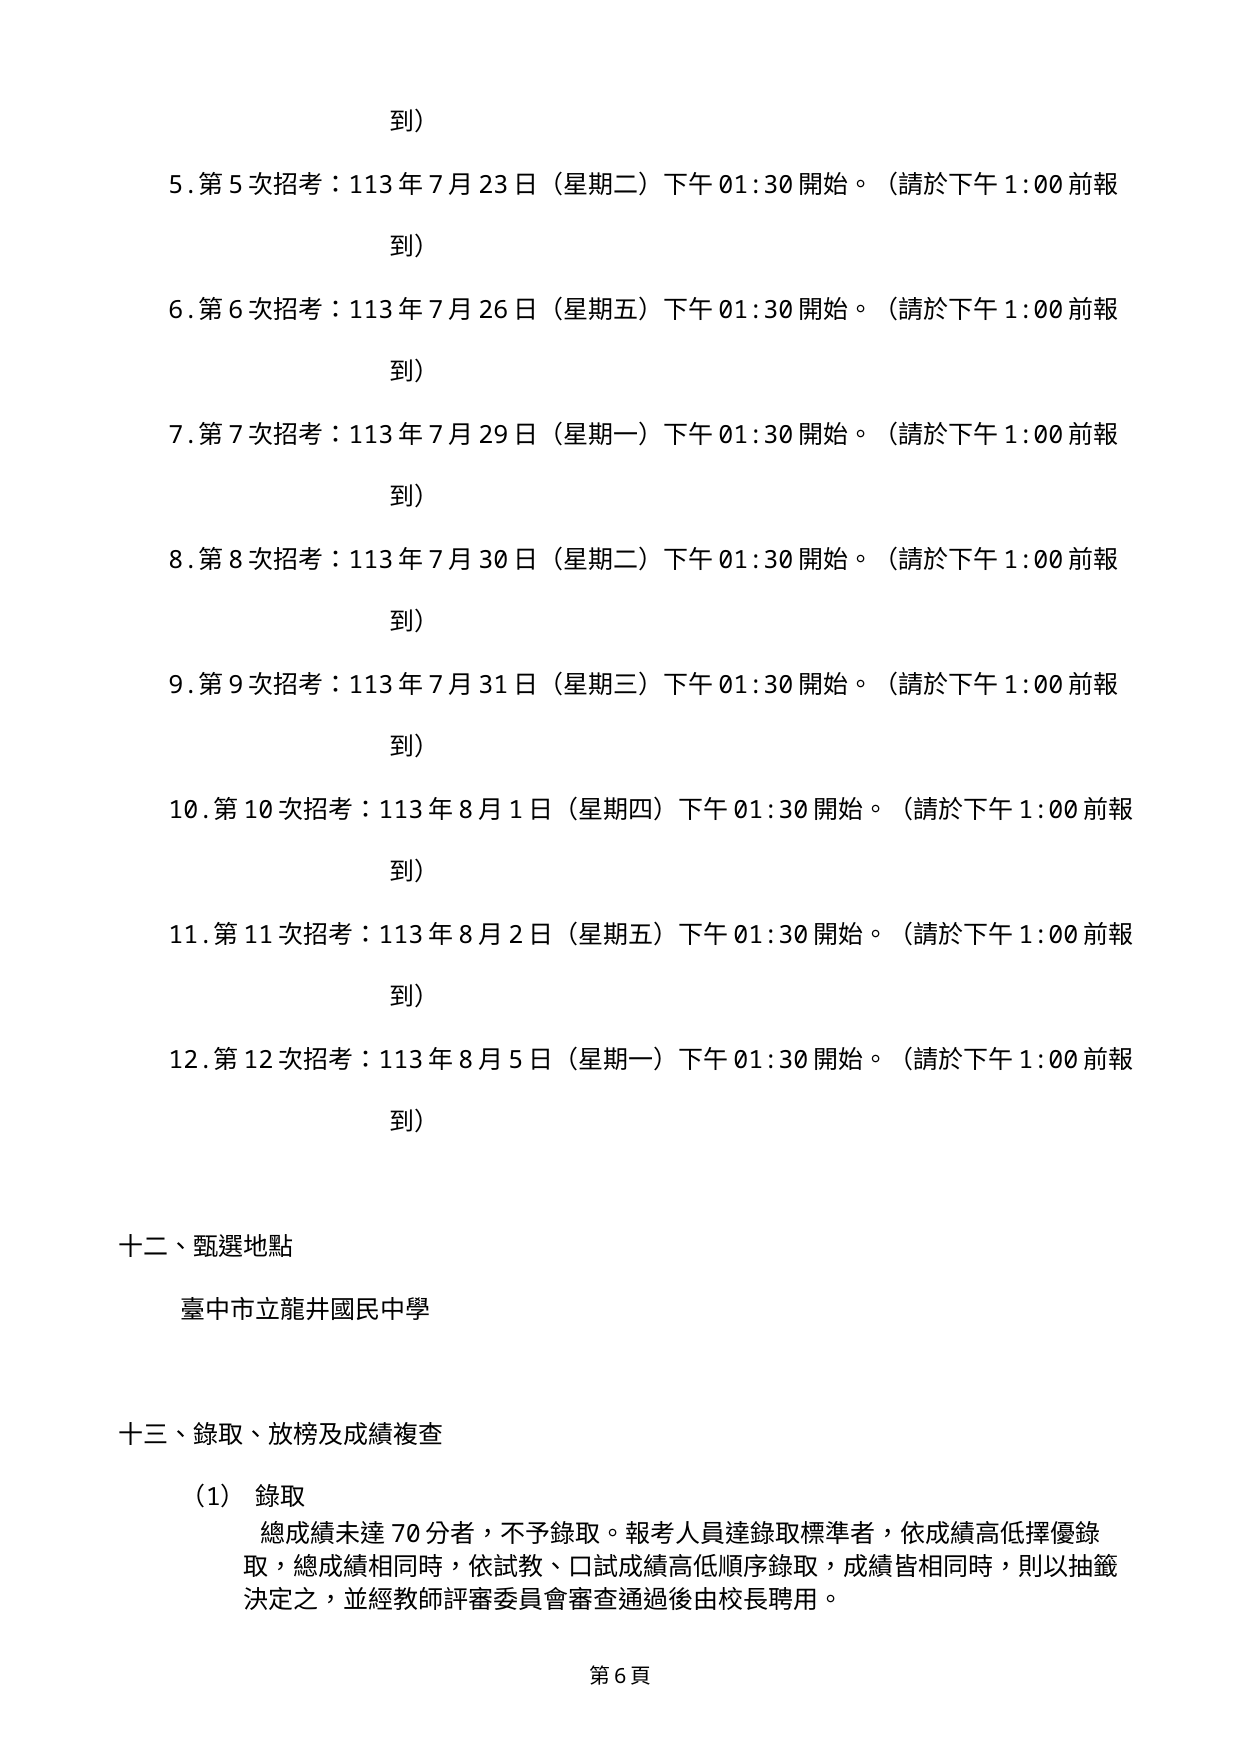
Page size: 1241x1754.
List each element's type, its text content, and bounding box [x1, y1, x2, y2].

text 十三、錄取、放榜及成績複查 [118, 1391, 1122, 1453]
text 臺中市立龍井國民中學 [181, 1266, 1122, 1328]
text 10.第10次招考：113年8月1日（星期四）下午01:30開始。（請於下午1:00前報到） [168, 766, 1137, 891]
text 8.第8次招考：113年7月30日（星期二）下午01:30開始。（請於下午1:00前報到） [168, 516, 1137, 641]
list 錄取 [181, 1453, 1122, 1516]
text 11.第11次招考：113年8月2日（星期五）下午01:30開始。（請於下午1:00前報到） [168, 891, 1137, 1016]
text 7.第7次招考：113年7月29日（星期一）下午01:30開始。（請於下午1:00前報到） [168, 391, 1137, 516]
text 十二、甄選地點 [118, 1203, 1122, 1266]
text 總成績未達70分者，不予錄取。報考人員達錄取標準者，依成績高低擇優錄取，總成績相同時，依試教、口試成績高低順序錄取，成績皆相同時，則以抽籤決定之，並經教師評審委員會審查通過後由校長聘用。 [156, 1516, 1122, 1616]
text 12.第12次招考：113年8月5日（星期一）下午01:30開始。（請於下午1:00前報到） [168, 1016, 1137, 1141]
text 5.第5次招考：113年7月23日（星期二）下午01:30開始。（請於下午1:00前報到） [168, 141, 1137, 266]
text 9.第9次招考：113年7月31日（星期三）下午01:30開始。（請於下午1:00前報到） [168, 641, 1137, 766]
text 到） [168, 78, 1137, 141]
text 6.第6次招考：113年7月26日（星期五）下午01:30開始。（請於下午1:00前報到） [168, 266, 1137, 391]
